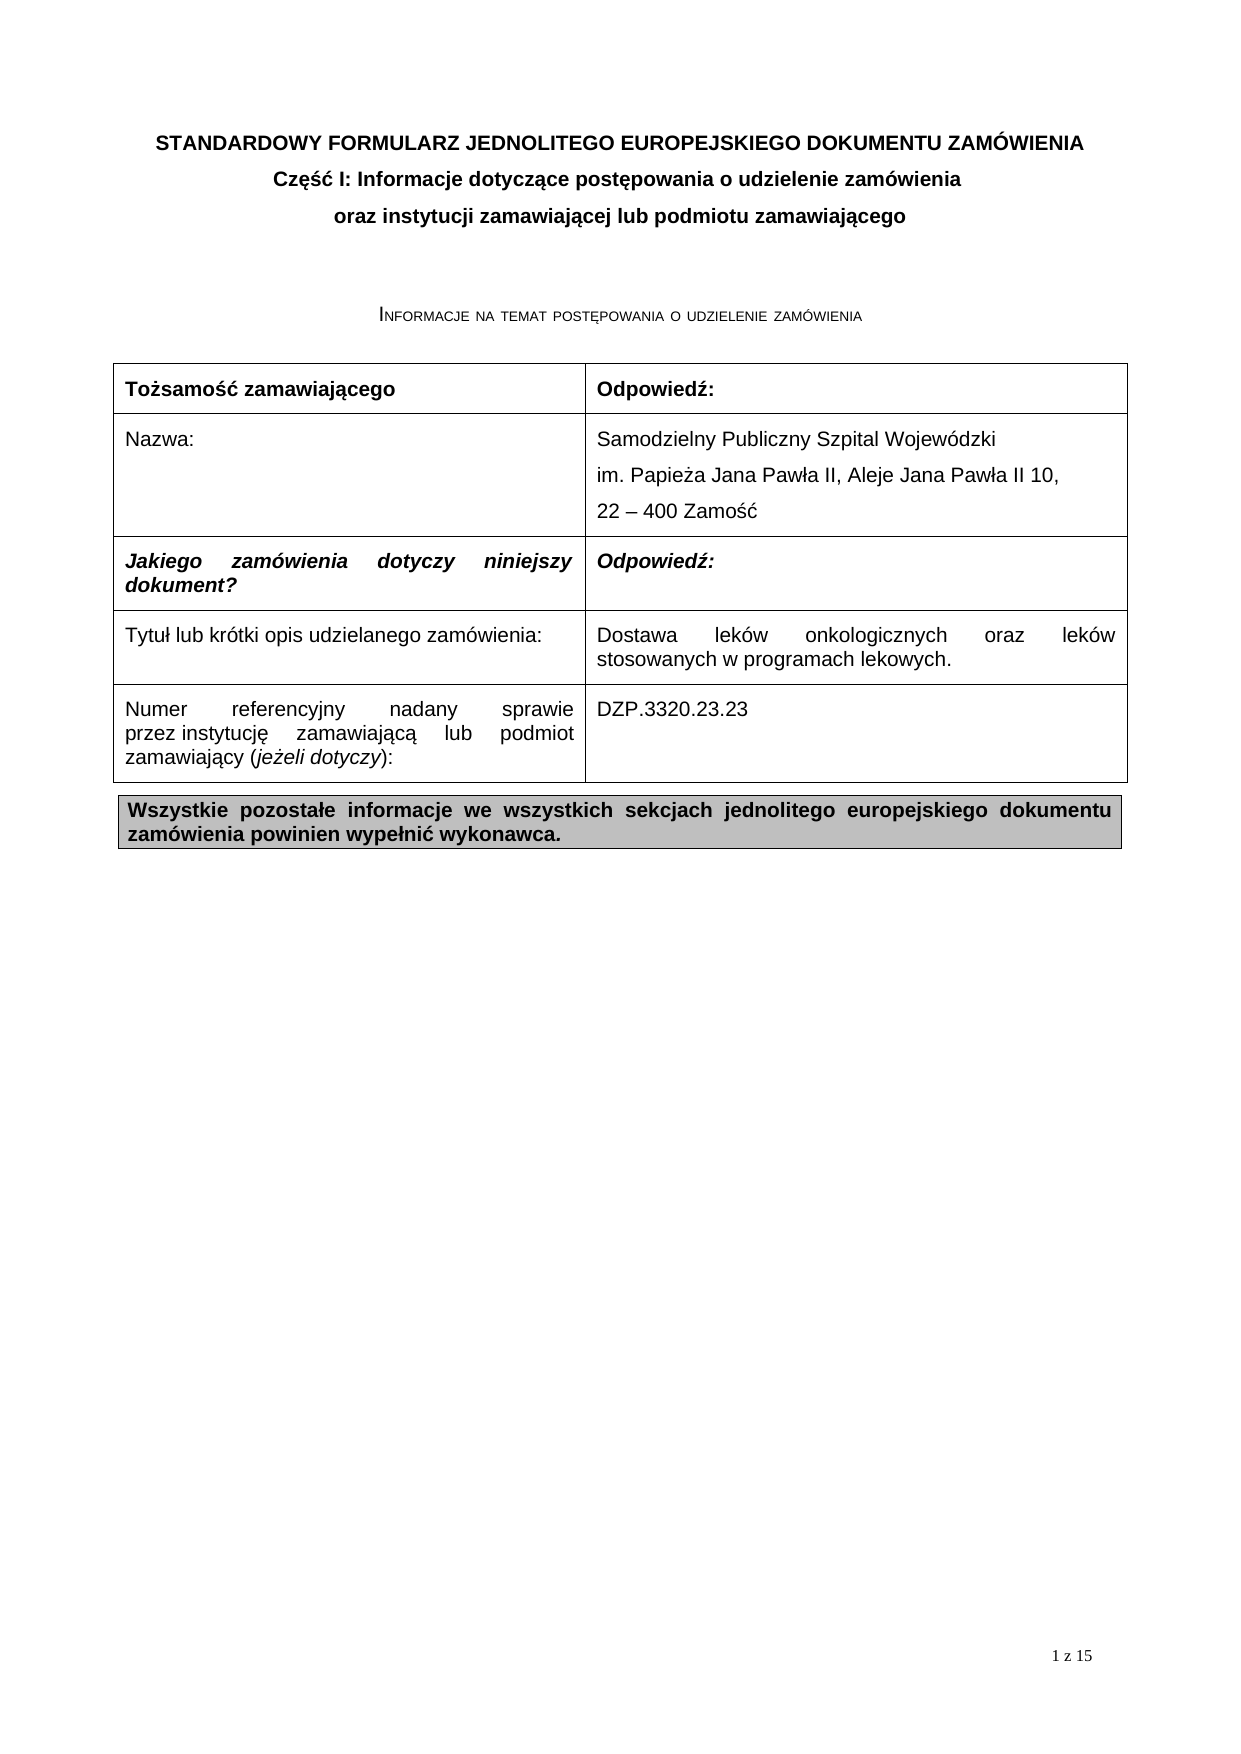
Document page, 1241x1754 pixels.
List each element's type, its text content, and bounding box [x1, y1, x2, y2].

table_header Tożsamość zamawiającego [114, 364, 585, 413]
table_cell Nazwa: [114, 414, 585, 536]
text Część I: Informacje dotyczące postępowania o udzielenie zamówienia [118, 167, 1122, 191]
text Wszystkie pozostałe informacje we wszystkich sekcjach jednolitego europejskiego dokumentu zamówienia powinien wypełnić wykonawca. [119, 796, 1121, 848]
title Informacje na temat postępowania o udzielenie zamówienia [118, 301, 1122, 325]
table_cell Samodzielny Publiczny Szpital Wojewódzki im. Papieża Jana Pawła II, Aleje Jana Pawła II 10, 22 – 400 Zamość [586, 414, 1127, 536]
table_cell Tytuł lub krótki opis udzielanego zamówienia: [114, 611, 585, 684]
text oraz instytucji zamawiającej lub podmiotu zamawiającego [118, 203, 1122, 227]
table_header Odpowiedź: [586, 364, 1127, 413]
table_cell Jakiego zamówienia dotyczy niniejszy dokument? [114, 537, 585, 610]
table_cell Numer referencyjny nadany sprawie przez instytucję zamawiającą lub podmiot zamawiający (jeżeli dotyczy): [114, 685, 585, 782]
text Standardowy formularz jednolitego europejskiego dokumentu zamówienia [118, 131, 1122, 154]
table_cell DZP.3320.23.23 [586, 685, 1127, 782]
table_cell Odpowiedź: [586, 537, 1127, 610]
table_cell Dostawa leków onkologicznych oraz leków stosowanych w programach lekowych. [586, 611, 1127, 684]
